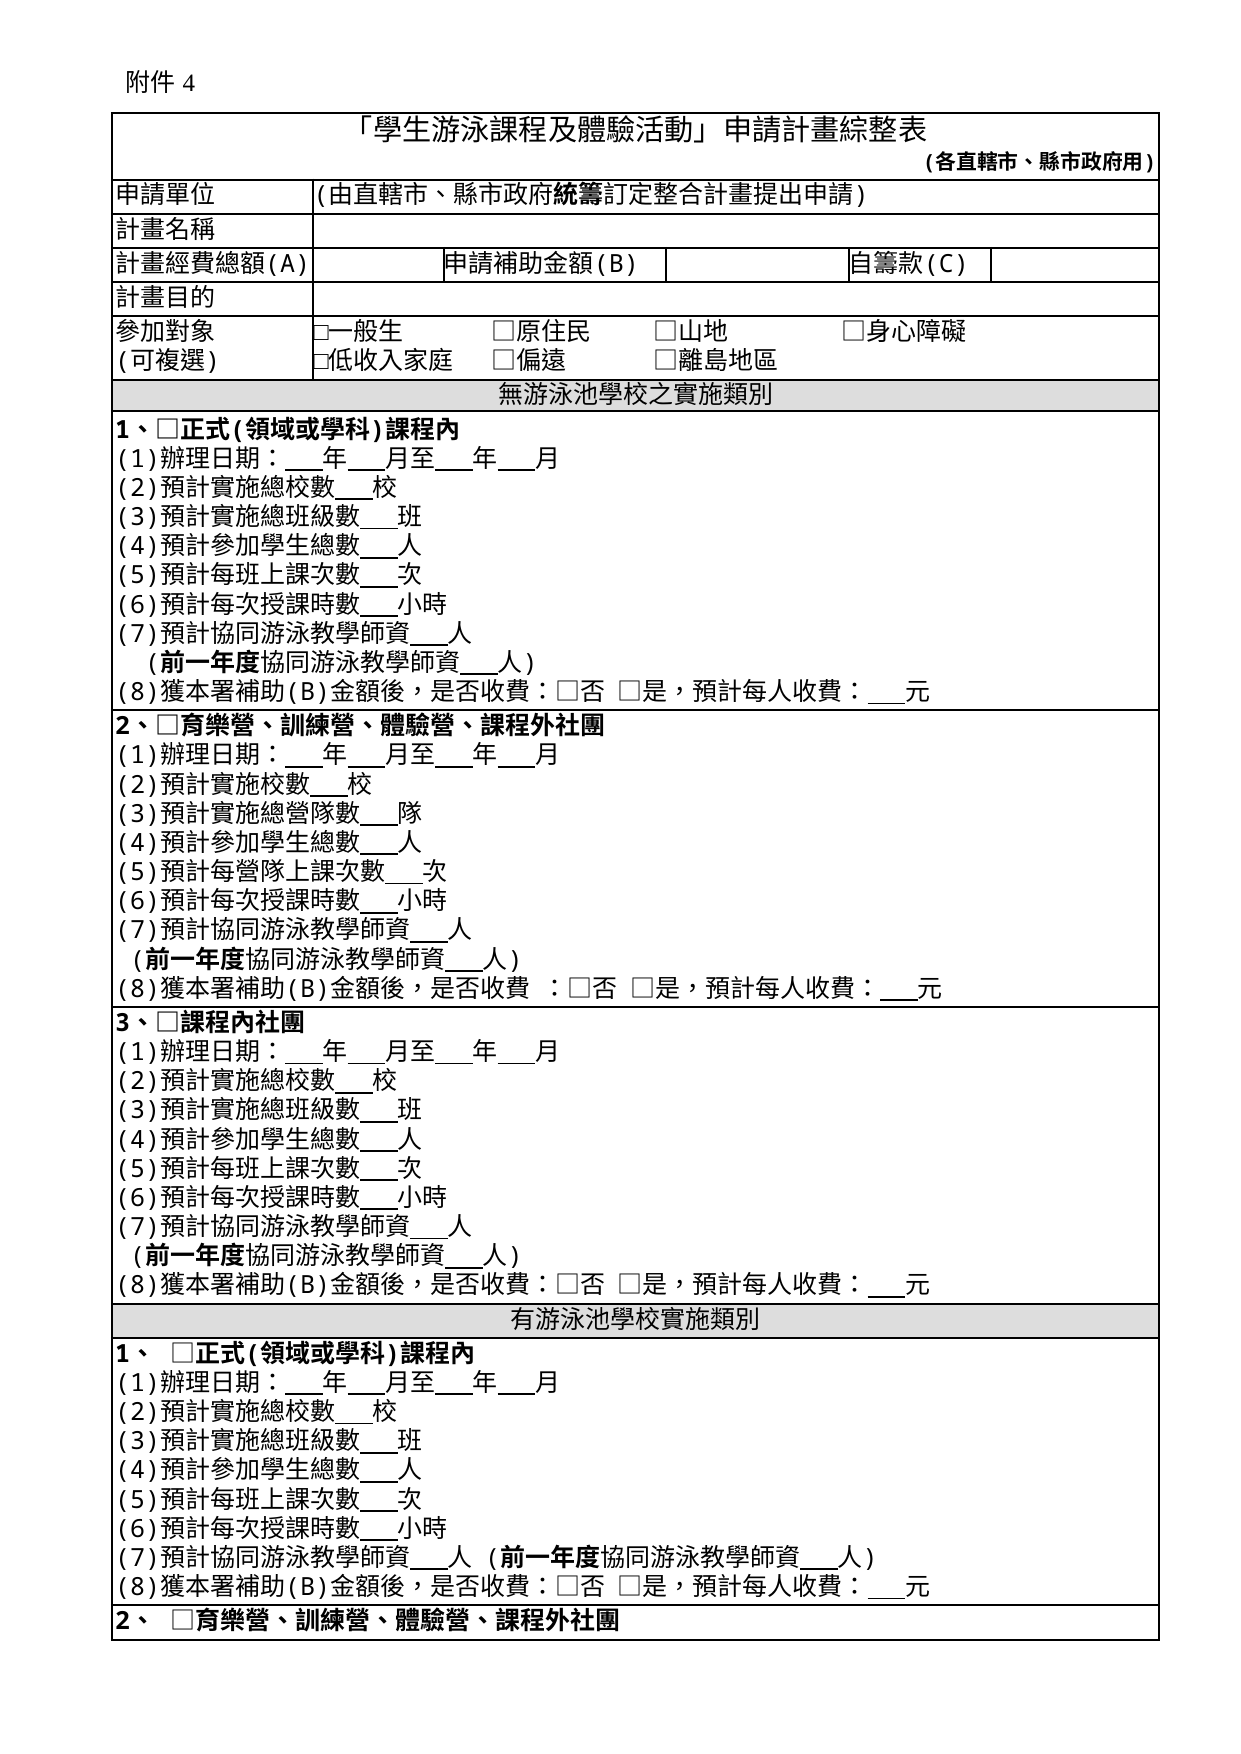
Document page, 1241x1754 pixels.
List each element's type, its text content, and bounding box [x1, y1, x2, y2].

table_cell [314, 215, 1158, 247]
table_header 「學生游泳課程及體驗活動」申請計畫綜整表 (各直轄市、縣市政府用) [113, 114, 1158, 178]
table_cell [992, 249, 1158, 281]
table_cell (由直轄市、縣市政府統籌訂定整合計畫提出申請) [314, 181, 1158, 213]
table_cell 自籌款(C) [850, 249, 990, 281]
table_cell [314, 249, 443, 281]
table_cell 有游泳池學校實施類別 [113, 1305, 1158, 1337]
table_cell 計畫名稱 [113, 215, 312, 247]
table_cell 1、□正式(領域或學科)課程內 (1)辦理日期： 年 月至 年 月 (2)預計實施總校數 校 (3)預計實施總班級數 班 (4)預計參加學生總數 人 (5)預計每班上課次數 次 (6)預計每次授課時數 小時 (7)預計協同游泳教學師資 人 (前一年度協同游泳教學師資 人) (8)獲本署補助(B)金額後，是否收費：□否 □是，預計每人收費： 元 [113, 412, 1158, 709]
table_cell 申請單位 [113, 181, 312, 213]
table_cell 申請補助金額(B) [445, 249, 665, 281]
table_cell [314, 283, 1158, 315]
table_cell 計畫經費總額(A) [113, 249, 312, 281]
table_cell 3、□課程內社團 (1)辦理日期： 年 月至 年 月 (2)預計實施總校數 校 (3)預計實施總班級數 班 (4)預計參加學生總數 人 (5)預計每班上課次數 次 (6)預計每次授課時數 小時 (7)預計協同游泳教學師資 人 (前一年度協同游泳教學師資 人) (8)獲本署補助(B)金額後，是否收費：□否 □是，預計每人收費： 元 [113, 1008, 1158, 1303]
table_cell [667, 249, 848, 281]
table_cell 參加對象 (可複選) [113, 317, 312, 378]
table_cell 2、□育樂營、訓練營、體驗營、課程外社團 (1)辦理日期： 年 月至 年 月 (2)預計實施校數 校 (3)預計實施總營隊數 隊 (4)預計參加學生總數 人 (5)預計每營隊上課次數 次 (6)預計每次授課時數 小時 (7)預計協同游泳教學師資 人 (前一年度協同游泳教學師資 人) (8)獲本署補助(B)金額後，是否收費 ：□否 □是，預計每人收費： 元 [113, 711, 1158, 1006]
table_cell 1、 □正式(領域或學科)課程內 (1)辦理日期： 年 月至 年 月 (2)預計實施總校數 校 (3)預計實施總班級數 班 (4)預計參加學生總數 人 (5)預計每班上課次數 次 (6)預計每次授課時數 小時 (7)預計協同游泳教學師資 人 (前一年度協同游泳教學師資 人) (8)獲本署補助(B)金額後，是否收費：□否 □是，預計每人收費： 元 [113, 1339, 1158, 1604]
table_cell □一般生 □原住民 □山地 □身心障礙 □低收入家庭 □偏遠 □離島地區 [314, 317, 1158, 378]
table_cell 計畫目的 [113, 283, 312, 315]
table_cell 2、 □育樂營、訓練營、體驗營、課程外社團 [113, 1606, 1158, 1638]
table_cell 無游泳池學校之實施類別 [113, 381, 1158, 410]
